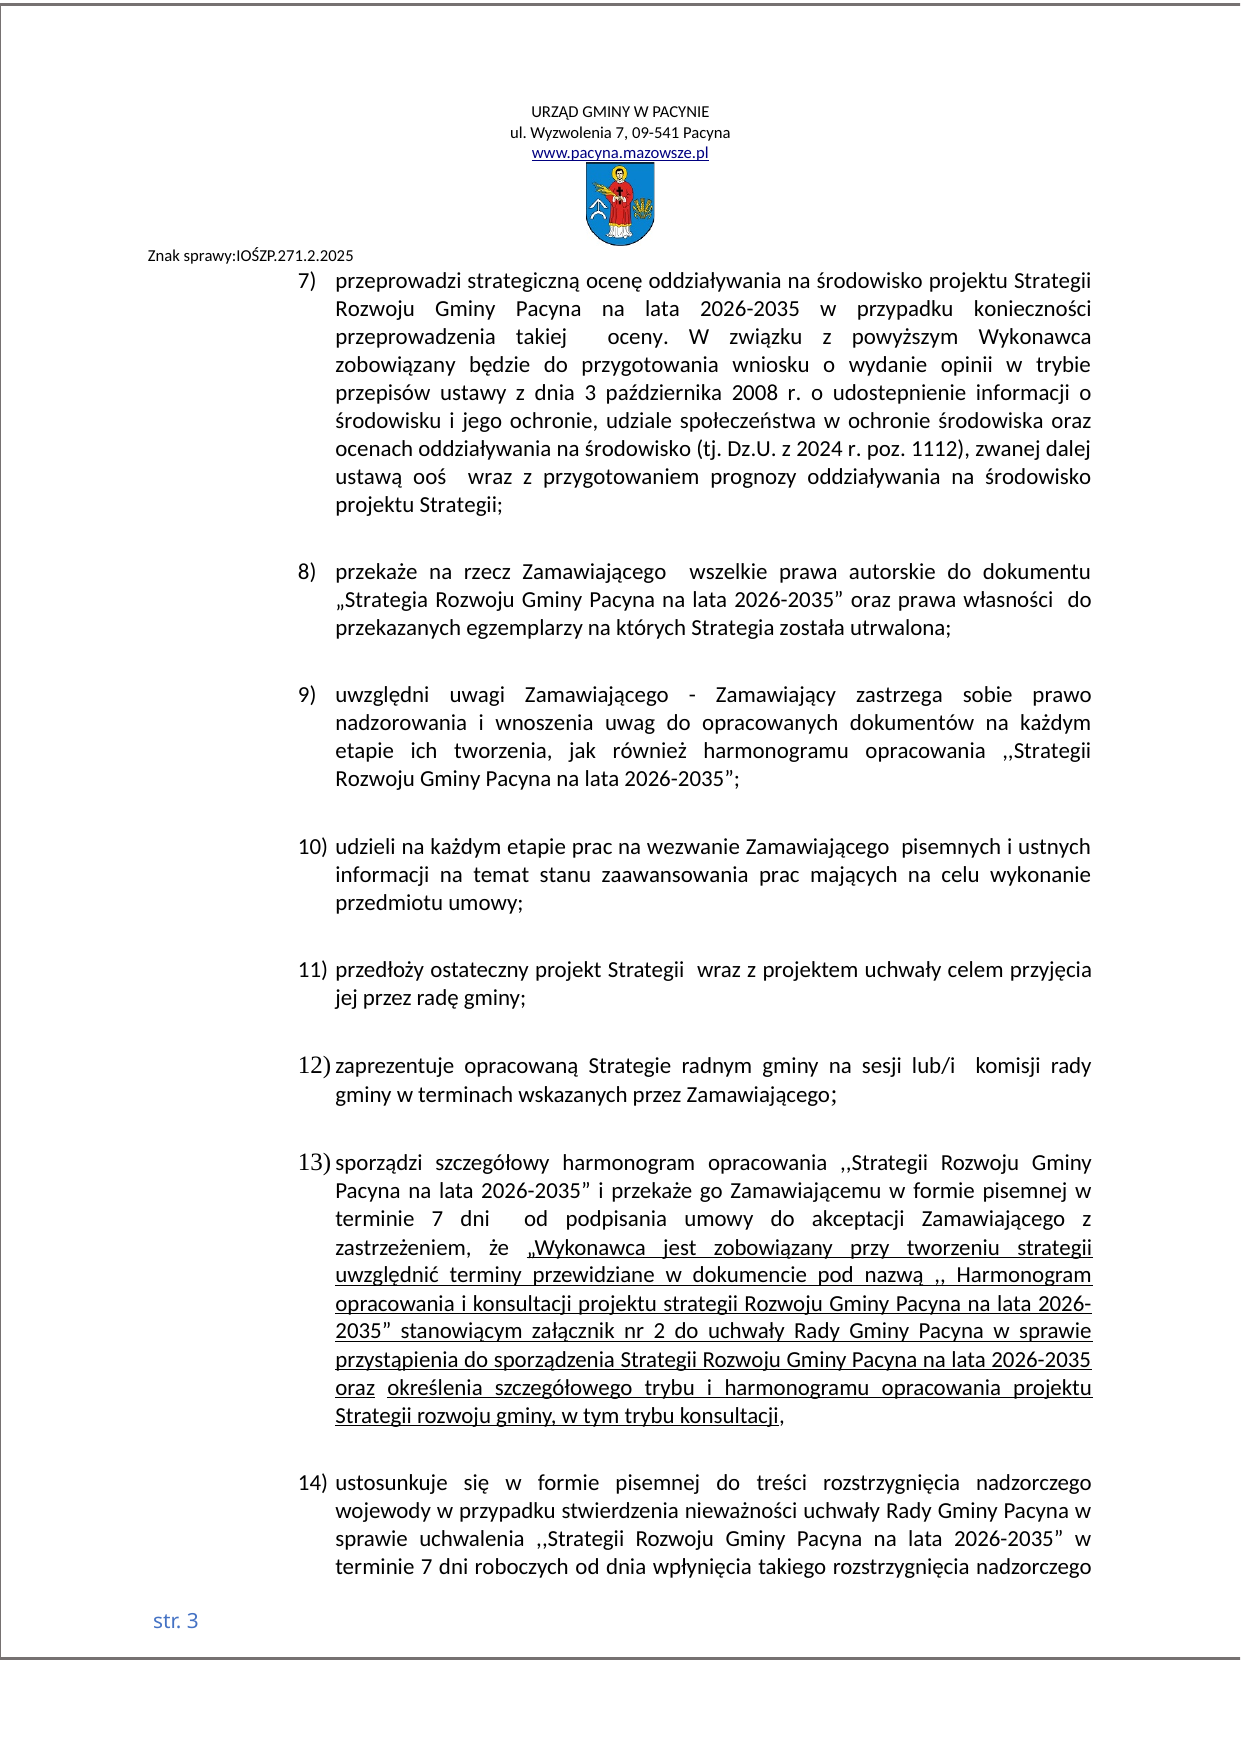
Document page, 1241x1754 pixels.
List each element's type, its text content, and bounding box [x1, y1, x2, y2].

list przeprowadzi strategiczną ocenę oddziaływania na środowisko projektu Strategii Rozwoju Gminy Pacyna na lata 2026-2035 w przypadku konieczności przeprowadzenia takiej oceny. W związku z powyższym Wykonawca zobowiązany będzie do przygotowania wniosku o wydanie opinii w trybie przepisów ustawy z dnia 3 października 2008 r. o udostepnienie informacji o środowisku i jego ochronie, udziale społeczeństwa w ochronie środowiska oraz ocenach oddziaływania na środowisko (tj. Dz.U. z 2024 r. poz. 1112), zwanej dalej ustawą ooś wraz z przygotowaniem prognozy oddziaływania na środowisko projektu Strategii; [298, 266, 1093, 518]
list udzieli na każdym etapie prac na wezwanie Zamawiającego pisemnych i ustnych informacji na temat stanu zaawansowania prac mających na celu wykonanie przedmiotu umowy; [298, 832, 1093, 916]
list przedłoży ostateczny projekt Strategii wraz z projektem uchwały celem przyjęcia jej przez radę gminy; [298, 955, 1093, 1011]
list sporządzi szczegółowy harmonogram opracowania ,,Strategii Rozwoju Gminy Pacyna na lata 2026-2035” i przekaże go Zamawiającemu w formie pisemnej w terminie 7 dni od podpisania umowy do akceptacji Zamawiającego z zastrzeżeniem, że „Wykonawca jest zobowiązany przy tworzeniu strategii uwzględnić terminy przewidziane w dokumencie pod nazwą ,, Harmonogram opracowania i konsultacji projektu strategii Rozwoju Gminy Pacyna na lata 2026-2035” stanowiącym załącznik nr 2 do uchwały Rady Gminy Pacyna w sprawie przystąpienia do sporządzenia Strategii Rozwoju Gminy Pacyna na lata 2026-2035 oraz określenia szczegółowego trybu i harmonogramu opracowania projektu Strategii rozwoju gminy, w tym trybu konsultacji, [298, 1147, 1093, 1429]
list ustosunkuje się w formie pisemnej do treści rozstrzygnięcia nadzorczego wojewody w przypadku stwierdzenia nieważności uchwały Rady Gminy Pacyna w sprawie uchwalenia ,,Strategii Rozwoju Gminy Pacyna na lata 2026-2035” w terminie 7 dni roboczych od dnia wpłynięcia takiego rozstrzygnięcia nadzorczego [298, 1468, 1093, 1580]
list zaprezentuje opracowaną Strategie radnym gminy na sesji lub/i komisji rady gminy w terminach wskazanych przez Zamawiającego; [298, 1050, 1093, 1108]
list uwzględni uwagi Zamawiającego - Zamawiający zastrzega sobie prawo nadzorowania i wnoszenia uwag do opracowanych dokumentów na każdym etapie ich tworzenia, jak również harmonogramu opracowania ,,Strategii Rozwoju Gminy Pacyna na lata 2026-2035”; [298, 681, 1093, 793]
list przekaże na rzecz Zamawiającego wszelkie prawa autorskie do dokumentu „Strategia Rozwoju Gminy Pacyna na lata 2026-2035” oraz prawa własności do przekazanych egzemplarzy na których Strategia została utrwalona; [298, 557, 1093, 641]
